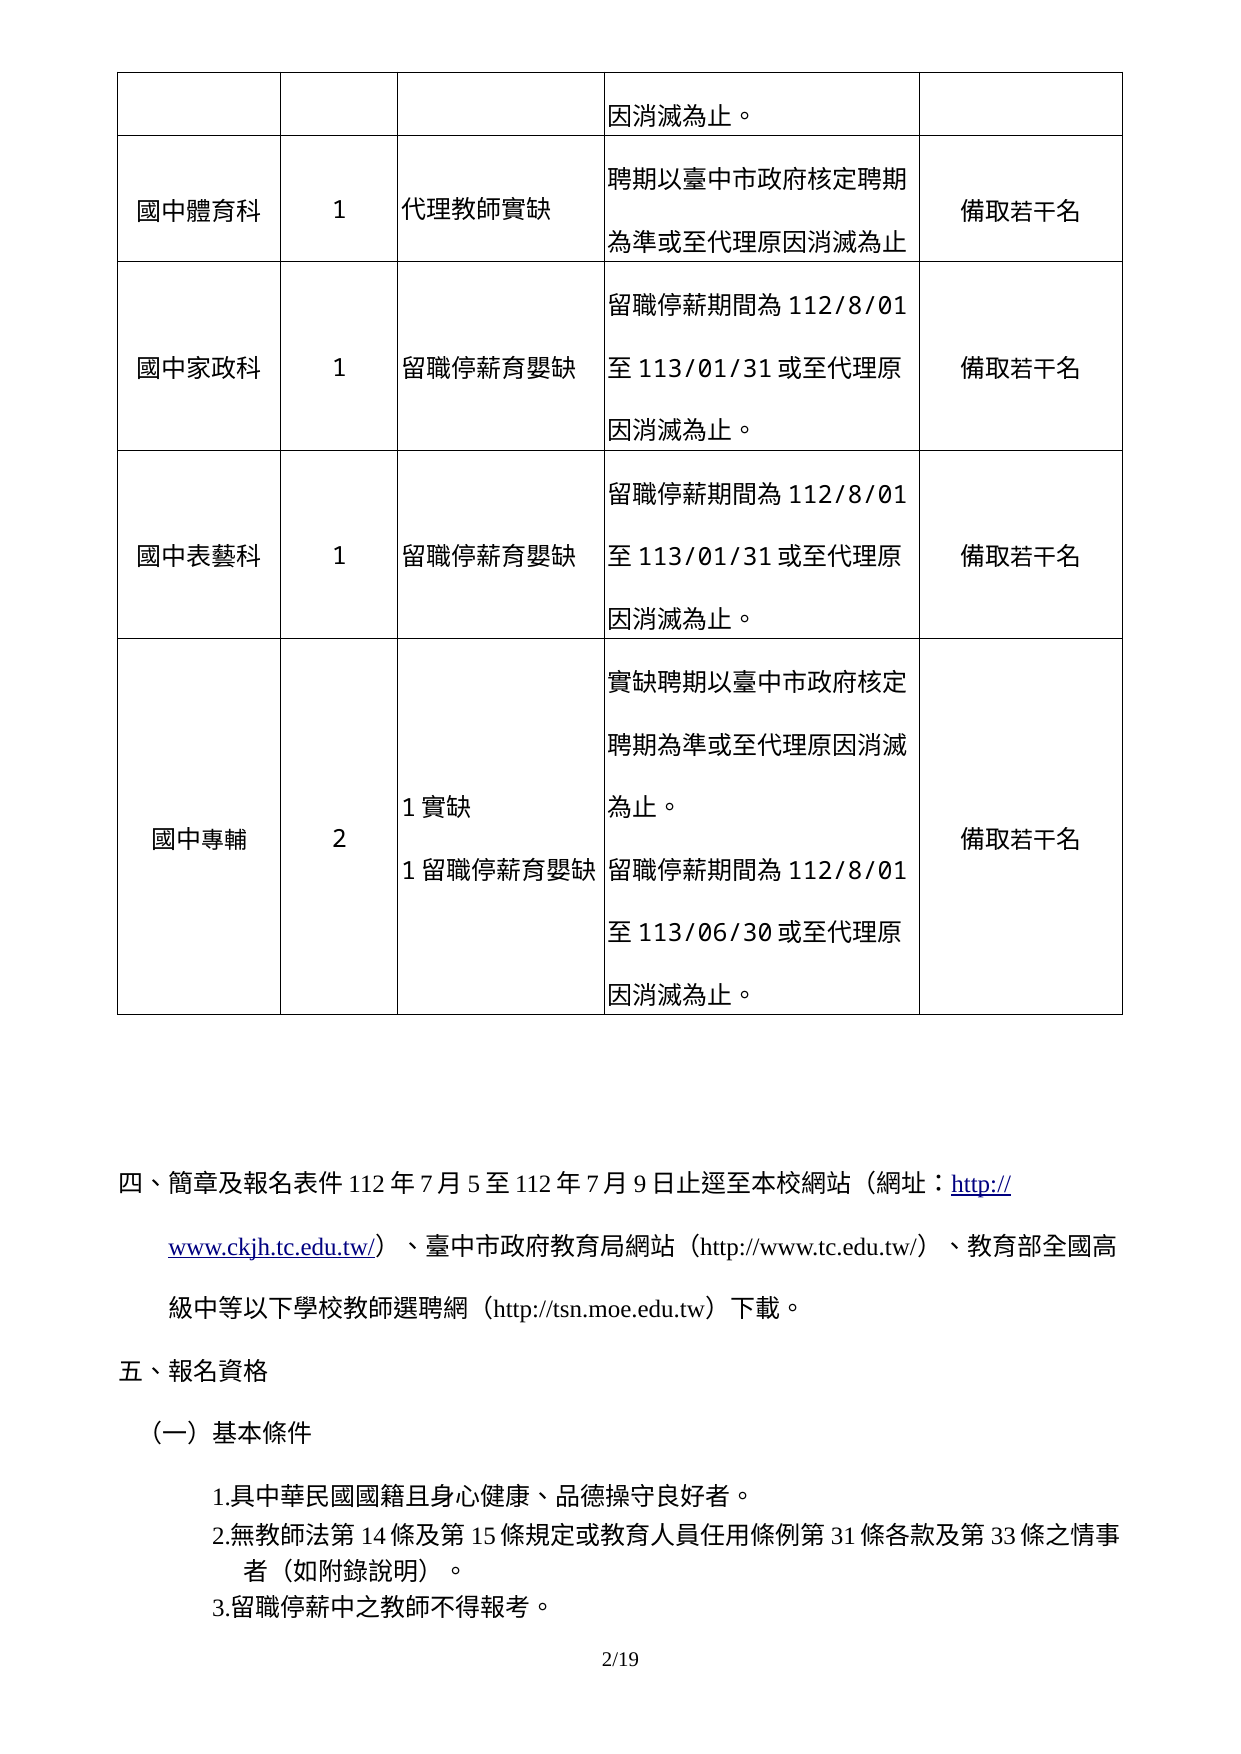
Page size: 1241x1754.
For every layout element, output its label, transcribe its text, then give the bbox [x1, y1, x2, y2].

table_cell [281, 73, 397, 135]
table_cell 1 [281, 136, 397, 261]
table_cell [920, 73, 1122, 135]
table_cell 國中表藝科 [118, 451, 280, 638]
table_cell 留職停薪育嬰缺 [398, 262, 604, 450]
text 3.留職停薪中之教師不得報考。 [206, 1588, 1122, 1624]
table_cell 留職停薪期間為112/8/01至113/01/31或至代理原因消滅為止。 [605, 262, 919, 450]
table_cell [118, 73, 280, 135]
table_cell 備取若干名 [920, 451, 1122, 638]
table_cell 聘期以臺中市政府核定聘期為準或至代理原因消滅為止 [605, 136, 919, 261]
text 2.無教師法第14條及第15條規定或教育人員任用條例第31條各款及第33條之情事者（如附錄說明）。 [206, 1515, 1122, 1588]
table_cell 留職停薪期間為112/8/01至113/01/31或至代理原因消滅為止。 [605, 451, 919, 638]
table_cell 國中家政科 [118, 262, 280, 450]
text 1.具中華民國國籍且身心健康、品德操守良好者。 [118, 1453, 1122, 1515]
table_cell 1實缺 1留職停薪育嬰缺 [398, 639, 604, 1014]
table_cell 因消滅為止。 [605, 73, 919, 135]
text （一）基本條件 [118, 1390, 1122, 1453]
table_cell 國中體育科 [118, 136, 280, 261]
table_cell 備取若干名 [920, 262, 1122, 450]
table_cell 備取若干名 [920, 639, 1122, 1014]
table_cell 2 [281, 639, 397, 1014]
table_cell 備取若干名 [920, 136, 1122, 261]
table_cell 代理教師實缺 [398, 136, 604, 261]
table_cell 1 [281, 451, 397, 638]
text 五、報名資格 [118, 1328, 1122, 1390]
table_cell 留職停薪育嬰缺 [398, 451, 604, 638]
table_cell 實缺聘期以臺中市政府核定聘期為準或至代理原因消滅為止。 留職停薪期間為112/8/01至113/06/30或至代理原因消滅為止。 [605, 639, 919, 1014]
table_cell 國中專輔 [118, 639, 280, 1014]
table_cell [398, 73, 604, 135]
text 四、簡章及報名表件112年7月5至112年7月9日止逕至本校網站（網址：http://www.ckjh.tc.edu.tw/）、臺中市政府教育局網站（http://www.tc.edu.tw/）、教育部全國高級中等以下學校教師選聘網（http://tsn.moe.edu.tw）下載。 [118, 1140, 1122, 1328]
table_cell 1 [281, 262, 397, 450]
